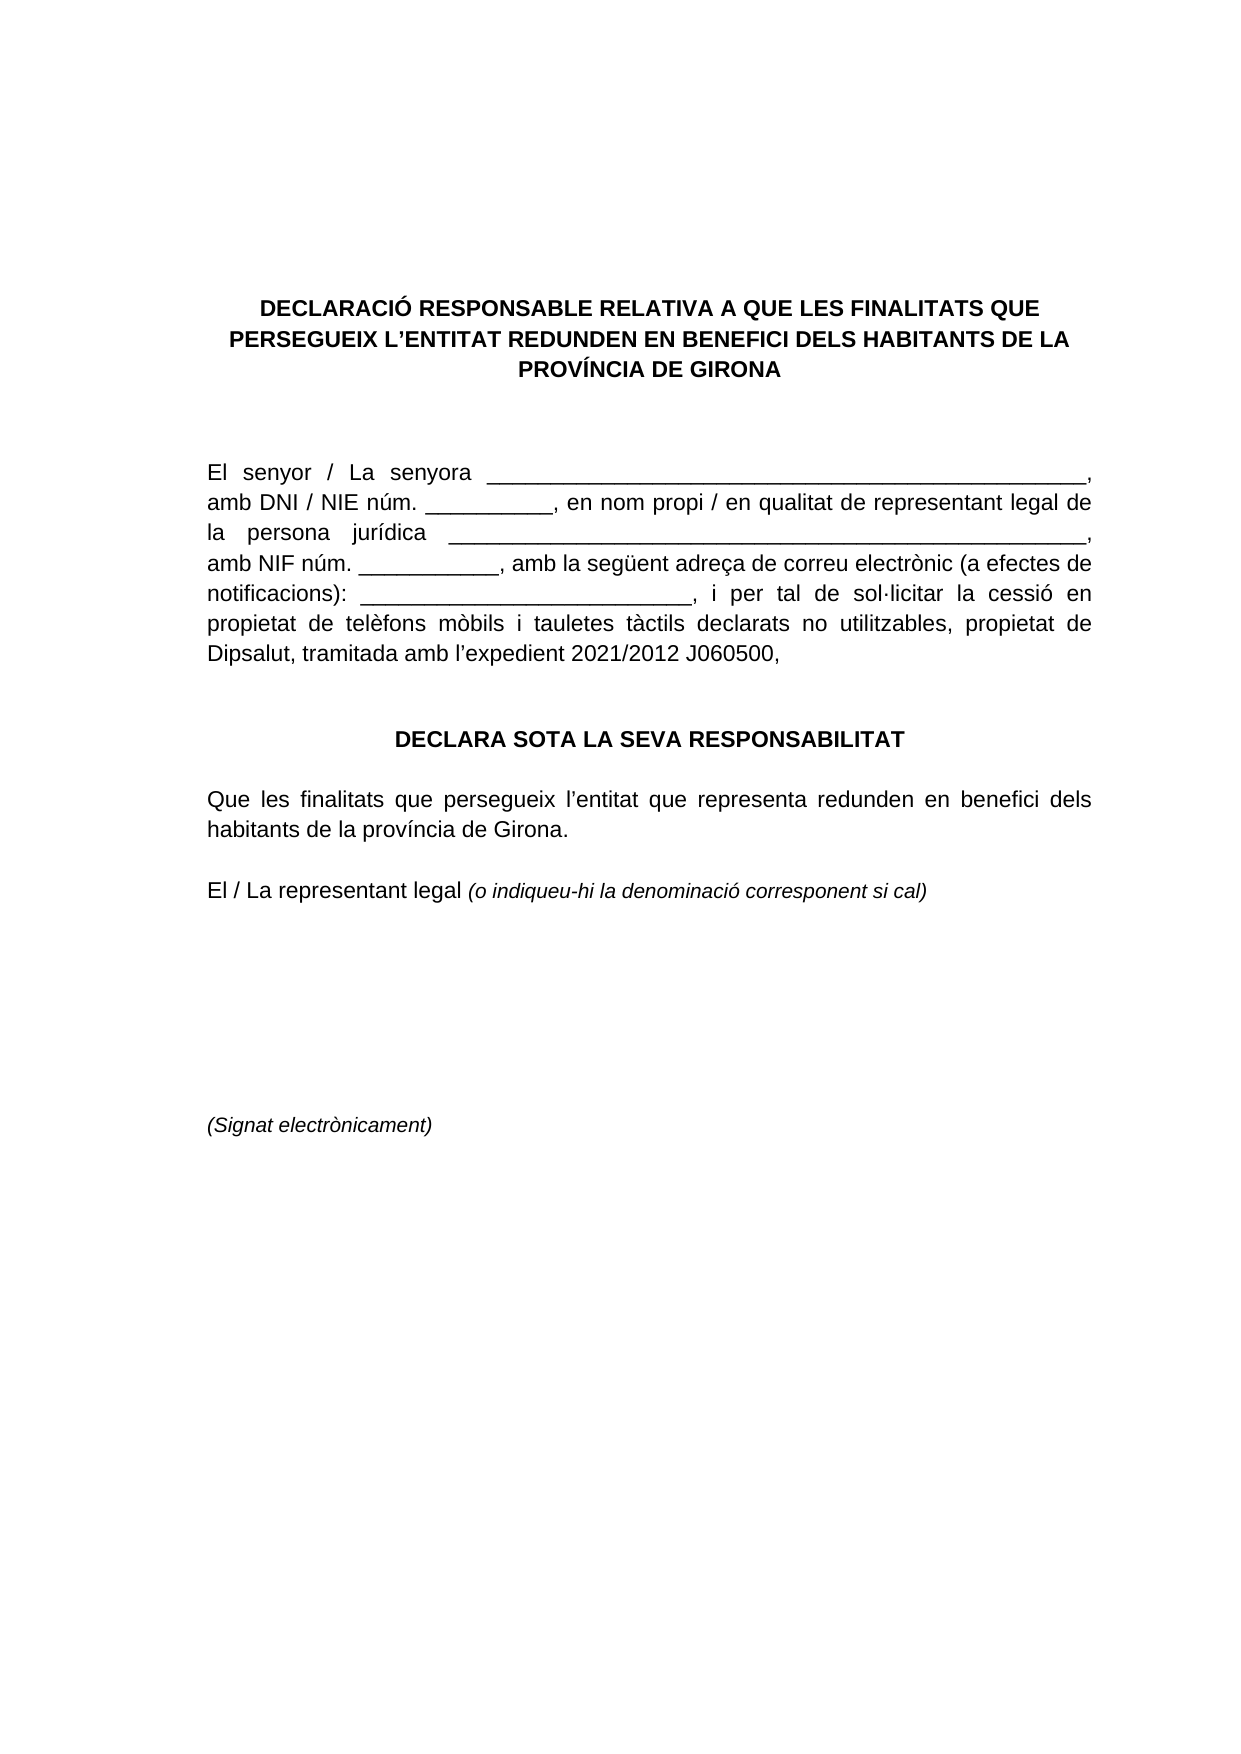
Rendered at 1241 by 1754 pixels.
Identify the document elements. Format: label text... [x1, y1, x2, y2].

text DECLARA SOTA LA SEVA RESPONSABILITAT [207, 726, 1092, 752]
text (Signat electrònicament) [207, 1113, 1092, 1137]
text Que les finalitats que persegueix l’entitat que representa redunden en benefici dels habitants de la província de Girona. [207, 786, 1092, 842]
text El / La representant legal (o indiqueu-hi la denominació corresponent si cal) [207, 877, 1092, 903]
text DECLARACIÓ RESPONSABLE RELATIVA A QUE LES FINALITATS QUE PERSEGUEIX L’ENTITAT REDUNDEN EN BENEFICI DELS HABITANTS DE LA PROVÍNCIA DE GIRONA [207, 295, 1092, 382]
text El senyor / La senyora _______________________________________________, amb DNI / NIE núm. __________, en nom propi / en qualitat de representant legal de la persona jurídica __________________________________________________, amb NIF núm. ___________, amb la següent adreça de correu electrònic (a efectes de notificacions): __________________________, i per tal de sol·licitar la cessió en propietat de telèfons mòbils i tauletes tàctils declarats no utilitzables, propietat de Dipsalut, tramitada amb l’expedient 2021/2012 J060500, [207, 459, 1092, 666]
